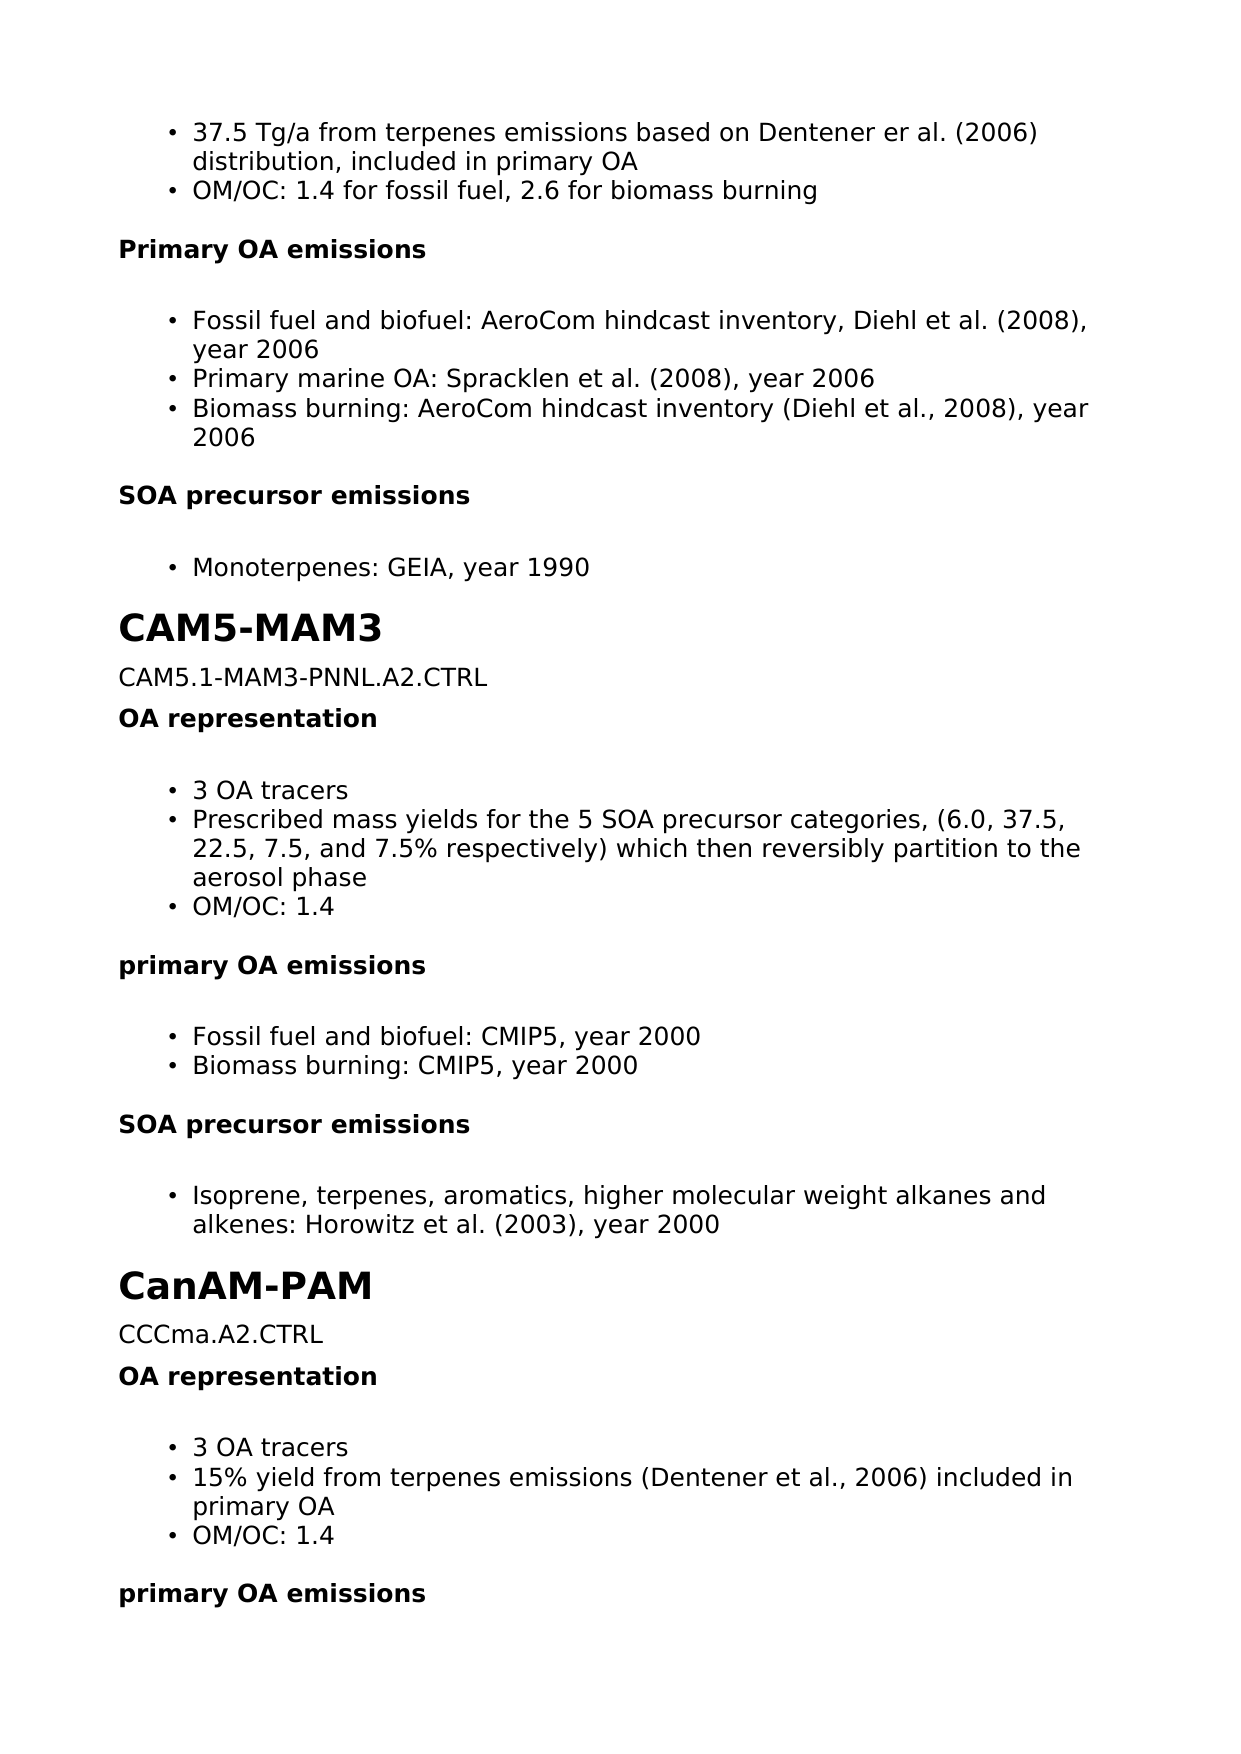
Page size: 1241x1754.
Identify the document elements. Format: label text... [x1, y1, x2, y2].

text CAM5.1-MAM3-PNNL.A2.CTRL [118, 663, 1122, 692]
list Prescribed mass yields for the 5 SOA precursor categories, (6.0, 37.5, 22.5, 7.5, and 7.5% respectively) which then reversibly partition to the aerosol phase [177, 805, 1122, 892]
subtitle CAM5-MAM3 [118, 607, 1122, 651]
text primary OA emissions [118, 1580, 1122, 1609]
text SOA precursor emissions [118, 482, 1122, 511]
text OA representation [118, 705, 1122, 734]
list OM/OC: 1.4 for fossil fuel, 2.6 for biomass burning [177, 176, 1122, 206]
text OA representation [118, 1362, 1122, 1392]
text CCCma.A2.CTRL [118, 1321, 1122, 1350]
subtitle CanAM-PAM [118, 1264, 1122, 1308]
list 3 OA tracers [177, 776, 1122, 805]
list Primary marine OA: Spracklen et al. (2008), year 2006 [177, 364, 1122, 394]
list Fossil fuel and biofuel: CMIP5, year 2000 [177, 1022, 1122, 1051]
list Fossil fuel and biofuel: AeroCom hindcast inventory, Diehl et al. (2008), year 2006 [177, 306, 1122, 364]
list 37.5 Tg/a from terpenes emissions based on Dentener er al. (2006) distribution, included in primary OA [177, 118, 1122, 176]
text primary OA emissions [118, 951, 1122, 980]
list Biomass burning: CMIP5, year 2000 [177, 1051, 1122, 1081]
list OM/OC: 1.4 [177, 892, 1122, 922]
list Isoprene, terpenes, aromatics, higher molecular weight alkanes and alkenes: Horowitz et al. (2003), year 2000 [177, 1181, 1122, 1239]
list Biomass burning: AeroCom hindcast inventory (Diehl et al., 2008), year 2006 [177, 394, 1122, 452]
list Monoterpenes: GEIA, year 1990 [177, 553, 1122, 582]
list 15% yield from terpenes emissions (Dentener et al., 2006) included in primary OA [177, 1463, 1122, 1521]
text SOA precursor emissions [118, 1110, 1122, 1139]
list 3 OA tracers [177, 1433, 1122, 1463]
text Primary OA emissions [118, 235, 1122, 264]
list OM/OC: 1.4 [177, 1521, 1122, 1550]
